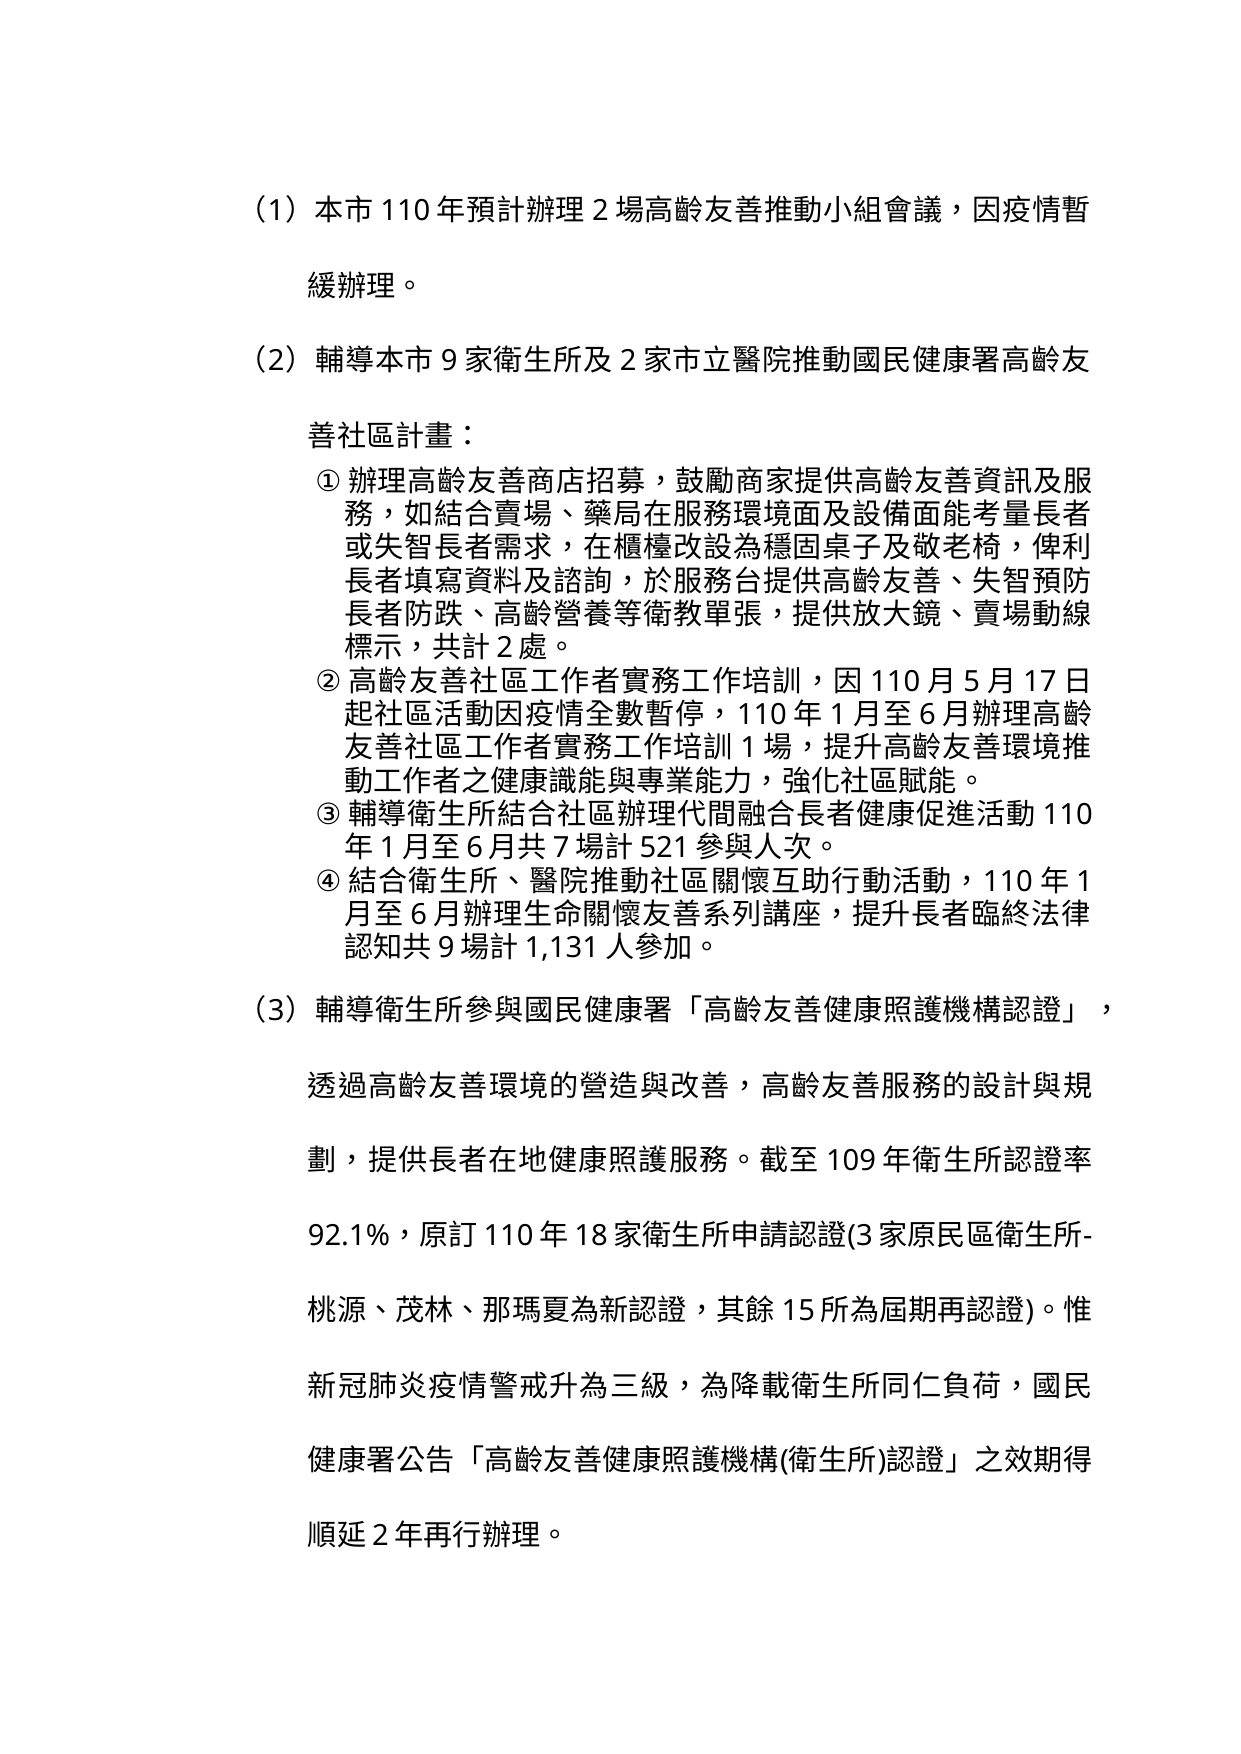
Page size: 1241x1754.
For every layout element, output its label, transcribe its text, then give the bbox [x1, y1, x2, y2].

text （1）本市110年預計辦理2場高齡友善推動小組會議，因疫情暫緩辦理。 [238, 164, 1092, 314]
text （3）輔導衛生所參與國民健康署「高齡友善健康照護機構認證」，透過高齡友善環境的營造與改善，高齡友善服務的設計與規劃，提供長者在地健康照護服務。截至109年衛生所認證率92.1%，原訂110年18家衛生所申請認證(3家原民區衛生所-桃源、茂林、那瑪夏為新認證，其餘15所為屆期再認證)。惟新冠肺炎疫情警戒升為三級，為降載衛生所同仁負荷，國民健康署公告「高齡友善健康照護機構(衛生所)認證」之效期得順延2年再行辦理。 [238, 964, 1092, 1564]
text ③輔導衛生所結合社區辦理代間融合長者健康促進活動110年1月至6月共7場計521參與人次。 [315, 798, 1092, 864]
text ①辦理高齡友善商店招募，鼓勵商家提供高齡友善資訊及服務，如結合賣場、藥局在服務環境面及設備面能考量長者或失智長者需求，在櫃檯改設為穩固桌子及敬老椅，俾利長者填寫資料及諮詢，於服務台提供高齡友善、失智預防、長者防跌、高齡營養等衛教單張，提供放大鏡、賣場動線標示，共計2處。 [315, 464, 1092, 664]
text ④結合衛生所、醫院推動社區關懷互助行動活動，110年1月至6月辦理生命關懷友善系列講座，提升長者臨終法律認知共9場計1,131人參加。 [315, 864, 1092, 964]
text ②高齡友善社區工作者實務工作培訓，因110月5月17日起社區活動因疫情全數暫停，110年1月至6月辦理高齡友善社區工作者實務工作培訓1場，提升高齡友善環境推動工作者之健康識能與專業能力，強化社區賦能。 [315, 664, 1092, 798]
text （2）輔導本市9家衛生所及2家市立醫院推動國民健康署高齡友善社區計畫： [238, 314, 1092, 464]
